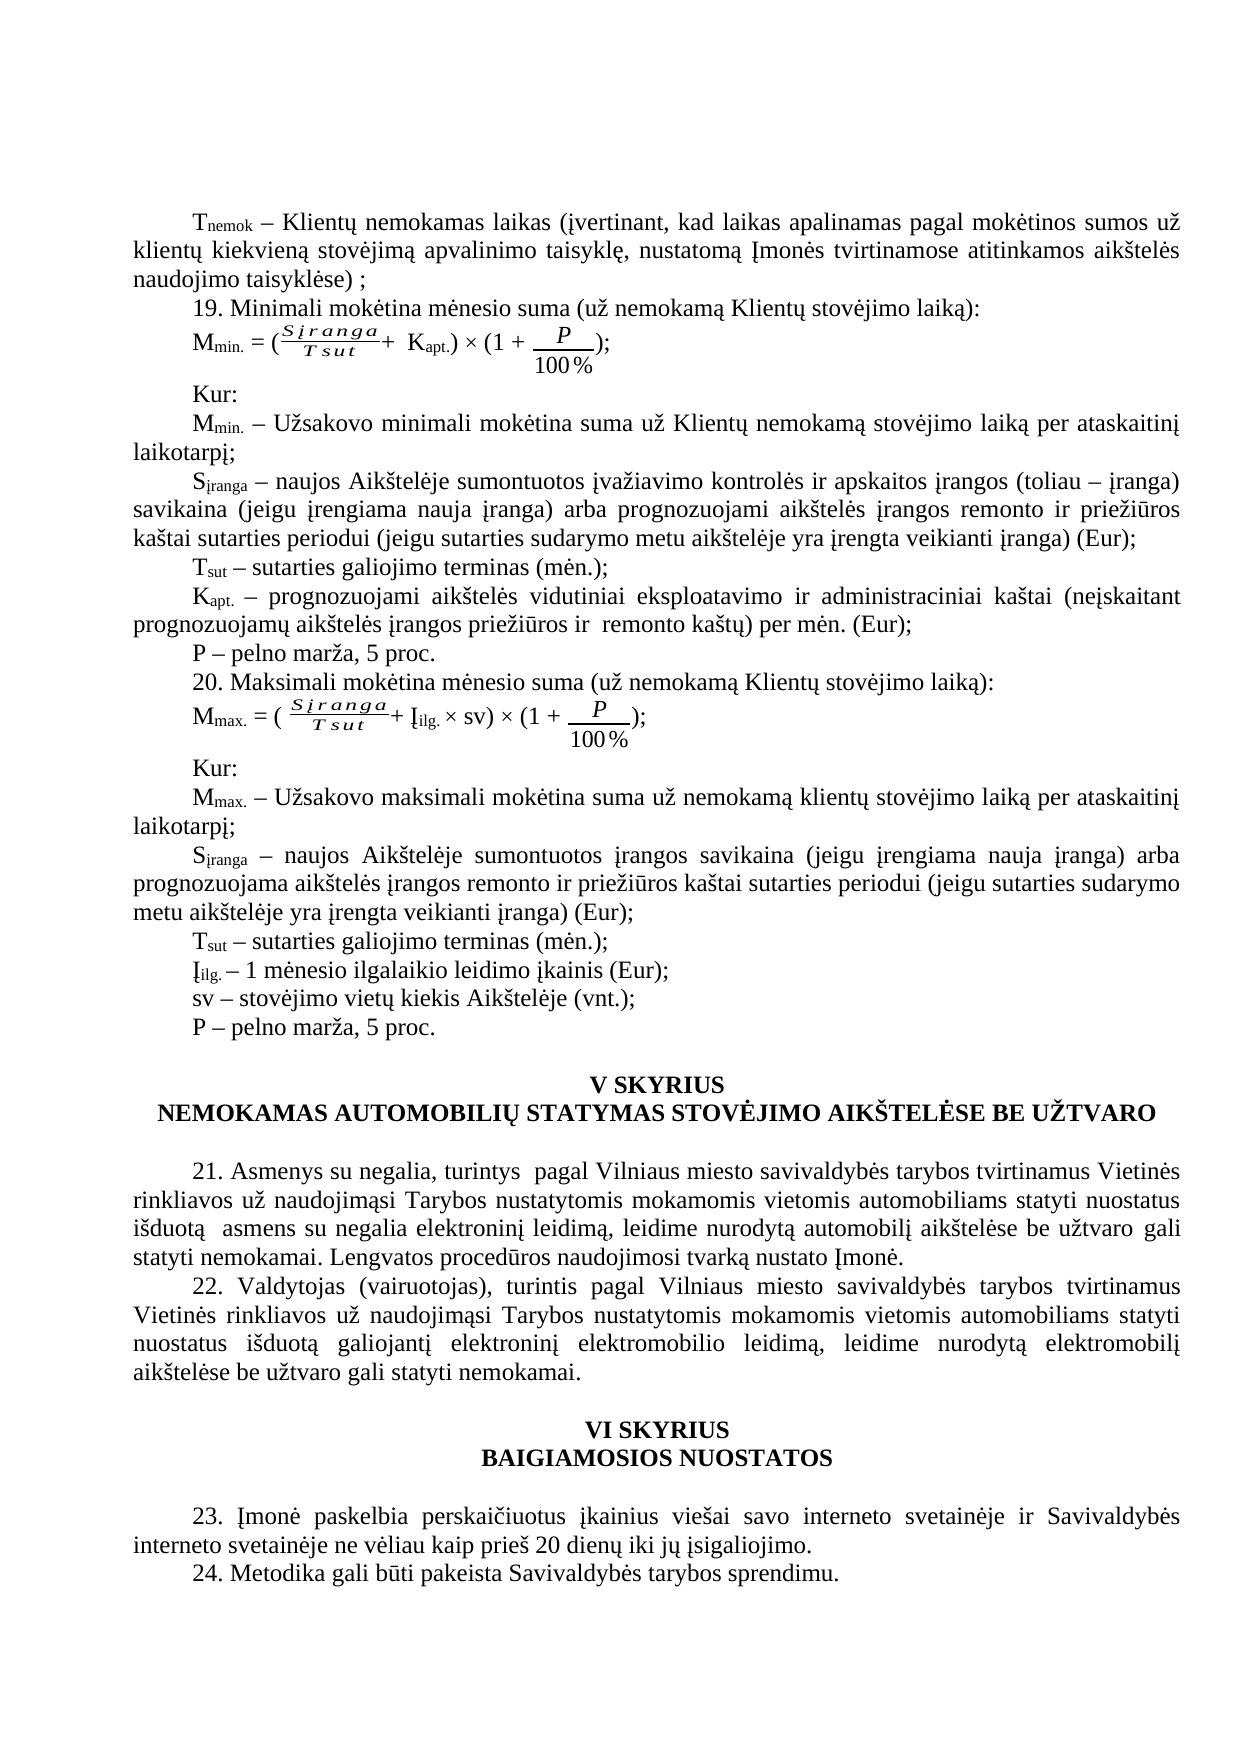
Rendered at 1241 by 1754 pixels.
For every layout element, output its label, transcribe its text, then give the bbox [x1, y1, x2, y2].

text NEMOKAMAS AUTOMOBILIŲ STATYMAS STOVĖJIMO AIKŠTELĖSE BE UŽTVARO [133, 1098, 1181, 1127]
text BAIGIAMOSIOS NUOSTATOS [133, 1443, 1181, 1472]
text Tsut – sutarties galiojimo terminas (mėn.); [133, 552, 1181, 581]
text 19. Minimali mokėtina mėnesio suma (už nemokamą Klientų stovėjimo laiką): [133, 293, 1181, 322]
text Mmax. = ( + Įilg. × sv) × (1 + ); [133, 696, 1181, 753]
text 21. Asmenys su negalia, turintys pagal Vilniaus miesto savivaldybės tarybos tvirtinamus Vietinės rinkliavos už naudojimąsi Tarybos nustatytomis mokamomis vietomis automobiliams statyti nuostatus išduotą asmens su negalia elektroninį leidimą, leidime nurodytą automobilį aikštelėse be užtvaro gali statyti nemokamai. Lengvatos procedūros naudojimosi tvarką nustato Įmonė. [133, 1156, 1181, 1271]
text Tsut – sutarties galiojimo terminas (mėn.); [133, 926, 1181, 955]
text 23. Įmonė paskelbia perskaičiuotus įkainius viešai savo interneto svetainėje ir Savivaldybės interneto svetainėje ne vėliau kaip prieš 20 dienų iki jų įsigaliojimo. [133, 1501, 1181, 1558]
text V SKYRIUS [133, 1070, 1181, 1098]
text 22. Valdytojas (vairuotojas), turintis pagal Vilniaus miesto savivaldybės tarybos tvirtinamus Vietinės rinkliavos už naudojimąsi Tarybos nustatytomis mokamomis vietomis automobiliams statyti nuostatus išduotą galiojantį elektroninį elektromobilio leidimą, leidime nurodytą elektromobilį aikštelėse be užtvaro gali statyti nemokamai. [133, 1271, 1181, 1386]
text P – pelno marža, 5 proc. [133, 1012, 1181, 1041]
text Įilg. – 1 mėnesio ilgalaikio leidimo įkainis (Eur); [133, 955, 1181, 983]
text Sįranga – naujos Aikštelėje sumontuotos įrangos savikaina (jeigu įrengiama nauja įranga) arba prognozuojama aikštelės įrangos remonto ir priežiūros kaštai sutarties periodui (jeigu sutarties sudarymo metu aikštelėje yra įrengta veikianti įranga) (Eur); [133, 840, 1181, 926]
text VI SKYRIUS [133, 1415, 1181, 1443]
text Mmax. – Užsakovo maksimali mokėtina suma už nemokamą klientų stovėjimo laiką per ataskaitinį laikotarpį; [133, 782, 1181, 840]
text Tnemok – Klientų nemokamas laikas (įvertinant, kad laikas apalinamas pagal mokėtinos sumos už klientų kiekvieną stovėjimą apvalinimo taisyklę, nustatomą Įmonės tvirtinamose atitinkamos aikštelės naudojimo taisyklėse) ; [133, 207, 1181, 293]
text Kur: [133, 753, 1181, 782]
text Sįranga – naujos Aikštelėje sumontuotos įvažiavimo kontrolės ir apskaitos įrangos (toliau – įranga) savikaina (jeigu įrengiama nauja įranga) arba prognozuojami aikštelės įrangos remonto ir priežiūros kaštai sutarties periodui (jeigu sutarties sudarymo metu aikštelėje yra įrengta veikianti įranga) (Eur); [133, 466, 1181, 552]
text Kapt. – prognozuojami aikštelės vidutiniai eksploatavimo ir administraciniai kaštai (neįskaitant prognozuojamų aikštelės įrangos priežiūros ir remonto kaštų) per mėn. (Eur); [133, 581, 1181, 638]
text Mmin. – Užsakovo minimali mokėtina suma už Klientų nemokamą stovėjimo laiką per ataskaitinį laikotarpį; [133, 408, 1181, 466]
text 20. Maksimali mokėtina mėnesio suma (už nemokamą Klientų stovėjimo laiką): [133, 667, 1181, 696]
text 24. Metodika gali būti pakeista Savivaldybės tarybos sprendimu. [133, 1558, 1181, 1587]
text Mmin. = (+ Kapt.) × (1 + ); [133, 322, 1181, 379]
text sv – stovėjimo vietų kiekis Aikštelėje (vnt.); [133, 983, 1181, 1012]
text Kur: [133, 379, 1181, 408]
text P – pelno marža, 5 proc. [133, 638, 1181, 667]
